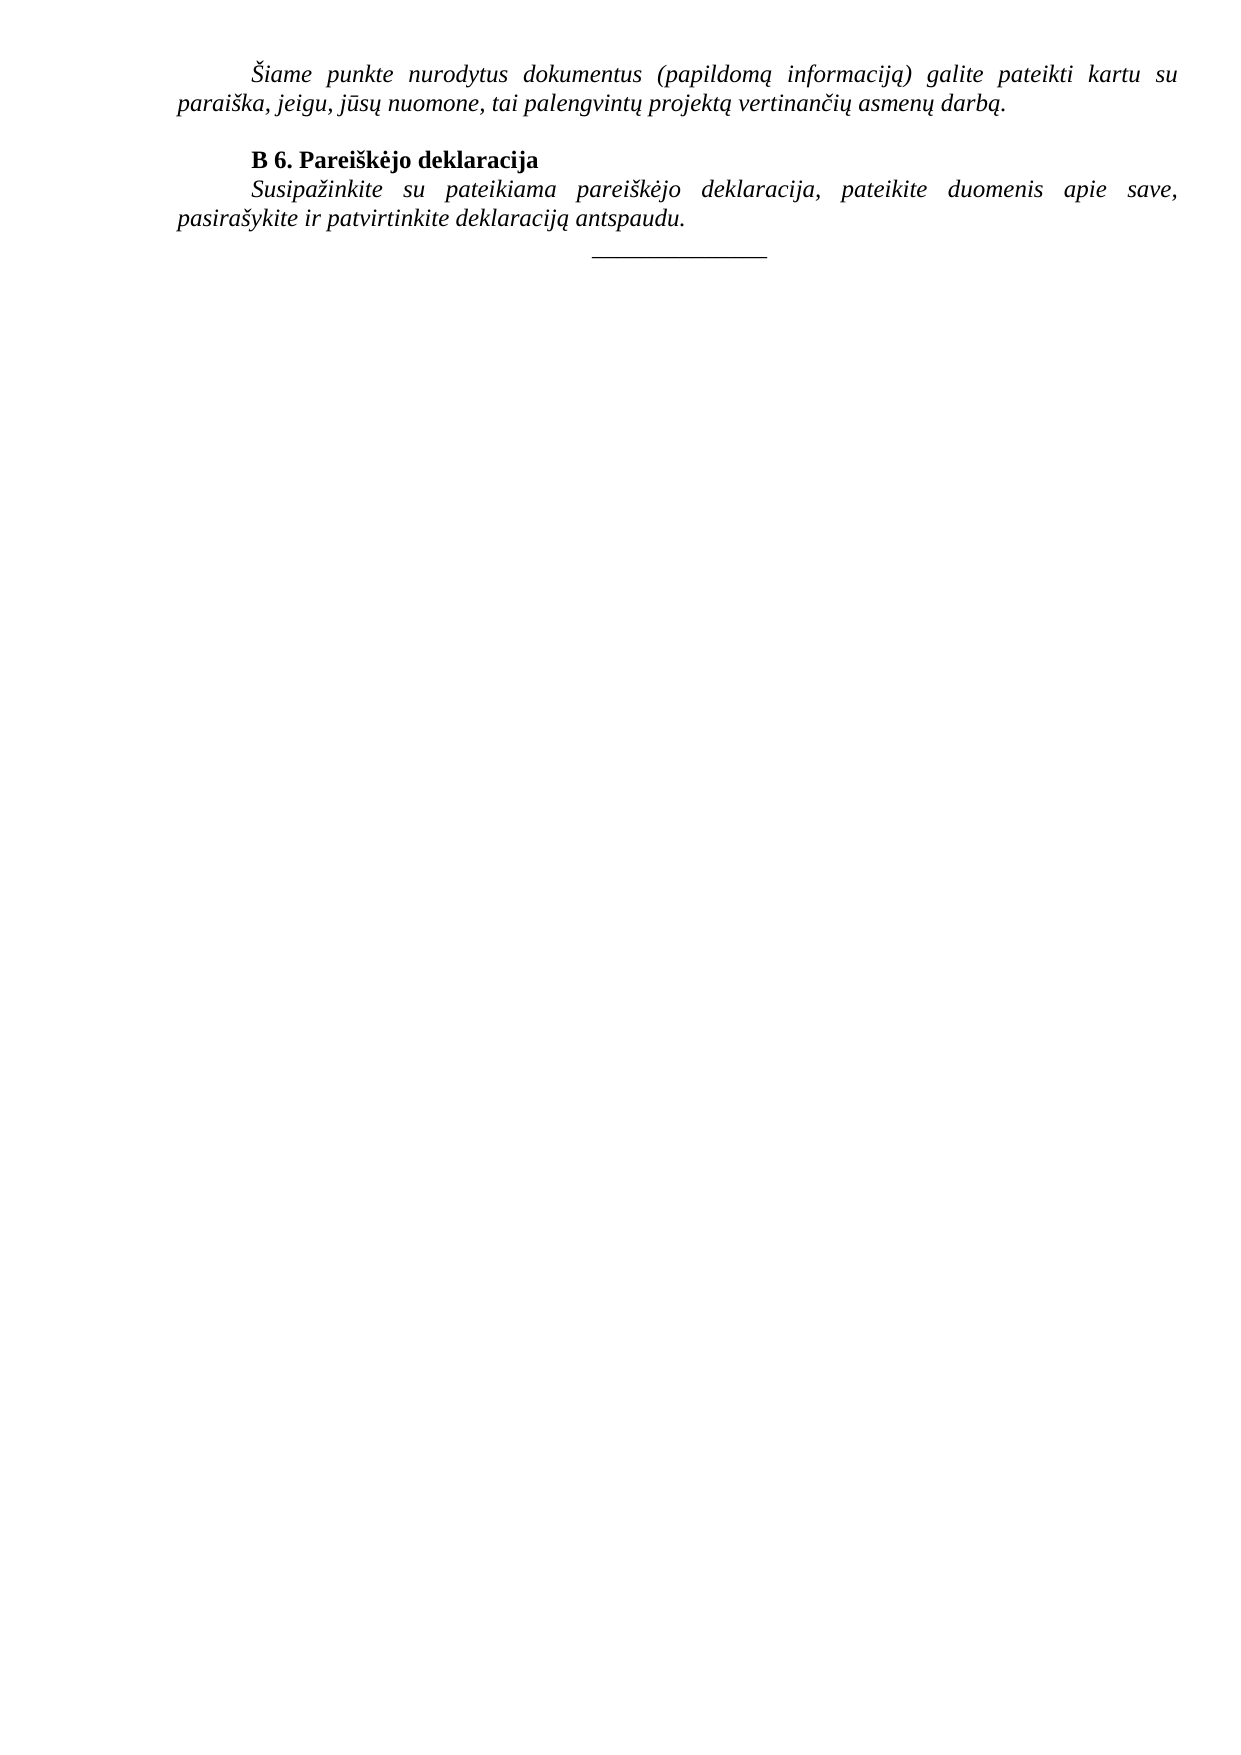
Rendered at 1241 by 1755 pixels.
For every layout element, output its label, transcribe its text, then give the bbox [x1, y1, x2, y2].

text B 6. Pareiškėjo deklaracija [177, 145, 1181, 174]
text ______________ [177, 232, 1181, 260]
text Šiame punkte nurodytus dokumentus (papildomą informaciją) galite pateikti kartu su paraiška, jeigu, jūsų nuomone, tai palengvintų projektą vertinančių asmenų darbą. [177, 59, 1181, 117]
text Susipažinkite su pateikiama pareiškėjo deklaracija, pateikite duomenis apie save, pasirašykite ir patvirtinkite deklaraciją antspaudu. [177, 174, 1181, 232]
